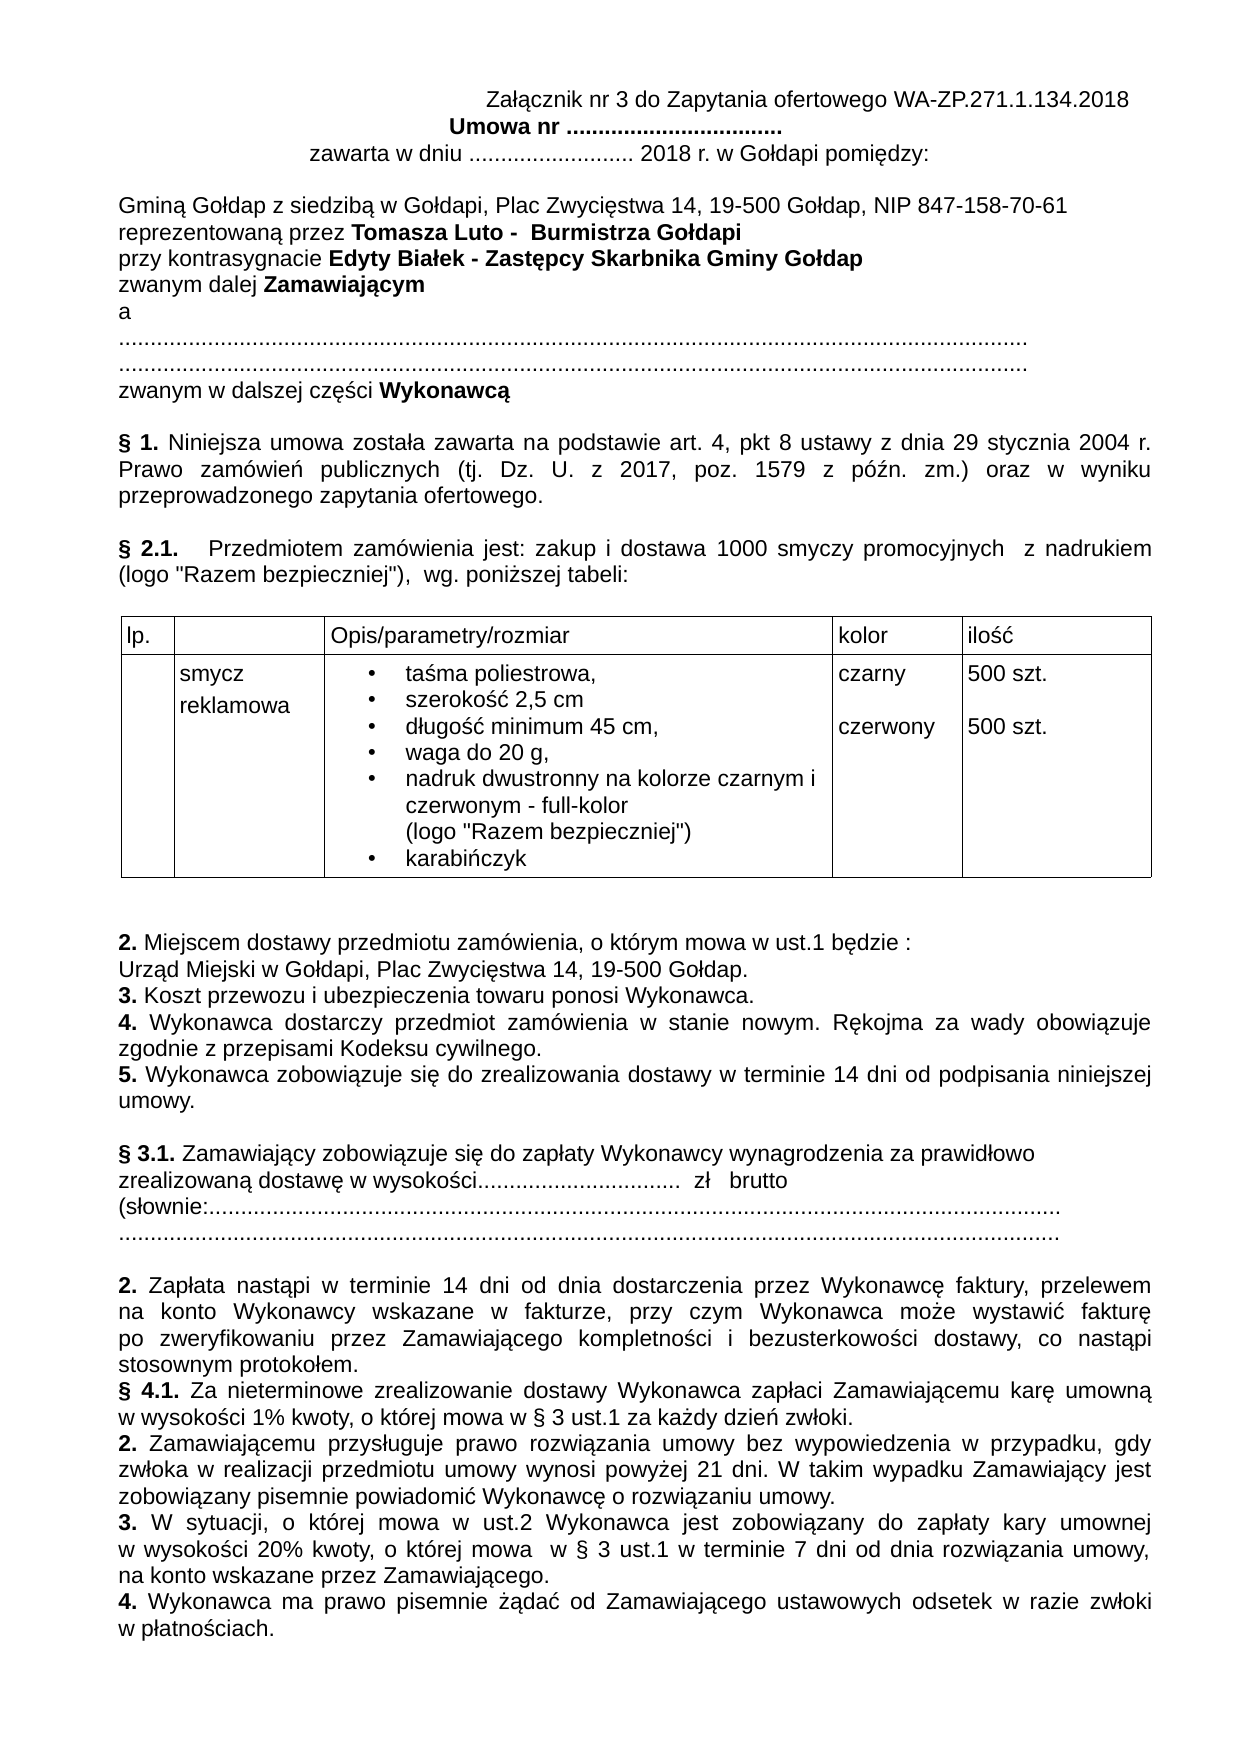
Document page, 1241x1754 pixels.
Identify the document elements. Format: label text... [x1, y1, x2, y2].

table_header lp. [122, 617, 174, 654]
table_header ilość [963, 617, 1151, 654]
text § 4.1. Za nieterminowe zrealizowanie dostawy Wykonawca zapłaci Zamawiającemu karę umowną w wysokości 1% kwoty, o której mowa w § 3 ust.1 za każdy dzień zwłoki. [118, 1377, 1152, 1430]
text 2. Zapłata nastąpi w terminie 14 dni od dnia dostarczenia przez Wykonawcę faktury, przelewem na konto Wykonawcy wskazane w fakturze, przy czym Wykonawca może wystawić fakturę po zweryfikowaniu przez Zamawiającego kompletności i bezusterkowości dostawy, co nastąpi stosownym protokołem. [118, 1272, 1152, 1377]
table_cell czarny czerwony [833, 655, 962, 877]
table_cell taśma poliestrowa, szerokość 2,5 cm długość minimum 45 cm, waga do 20 g, nadruk dwustronny na kolorze czarnym i czerwonym - full-kolor (logo "Razem bezpieczniej") karabińczyk [325, 655, 832, 877]
text § 1. Niniejsza umowa została zawarta na podstawie art. 4, pkt 8 ustawy z dnia 29 stycznia 2004 r. Prawo zamówień publicznych (tj. Dz. U. z 2017, poz. 1579 z późn. zm.) oraz w wyniku przeprowadzonego zapytania ofertowego. [118, 429, 1152, 508]
text .................................................................................................................................................... [118, 1219, 1152, 1246]
text 4. Wykonawca ma prawo pisemnie żądać od Zamawiającego ustawowych odsetek w razie zwłoki w płatnościach. [118, 1588, 1152, 1641]
text § 2.1. Przedmiotem zamówienia jest: zakup i dostawa 1000 smyczy promocyjnych z nadrukiem (logo "Razem bezpieczniej"), wg. poniższej tabeli: [118, 535, 1152, 587]
text ............................................................................................................................................... [118, 324, 1152, 350]
text Urząd Miejski w Gołdapi, Plac Zwycięstwa 14, 19-500 Gołdap. [118, 956, 1152, 982]
text Załącznik nr 3 do Zapytania ofertowego WA-ZP.271.1.134.2018 [118, 84, 1152, 113]
table_cell [122, 655, 174, 877]
text przy kontrasygnacie Edyty Białek - Zastępcy Skarbnika Gminy Gołdap [118, 245, 1152, 271]
table_header [175, 617, 324, 654]
table_cell smycz reklamowa [175, 655, 324, 877]
text zawarta w dniu .......................... 2018 r. w Gołdapi pomiędzy: [118, 139, 1152, 166]
text Umowa nr .................................. [118, 113, 1152, 139]
text zwanym w dalszej części Wykonawcą [118, 377, 1152, 403]
text 2. Miejscem dostawy przedmiotu zamówienia, o którym mowa w ust.1 będzie : [118, 929, 1152, 956]
table_header kolor [833, 617, 962, 654]
table_header Opis/parametry/rozmiar [325, 617, 832, 654]
text ............................................................................................................................................... [118, 350, 1152, 377]
text 2. Zamawiającemu przysługuje prawo rozwiązania umowy bez wypowiedzenia w przypadku, gdy zwłoka w realizacji przedmiotu umowy wynosi powyżej 21 dni. W takim wypadku Zamawiający jest zobowiązany pisemnie powiadomić Wykonawcę o rozwiązaniu umowy. [118, 1430, 1152, 1509]
text § 3.1. Zamawiający zobowiązuje się do zapłaty Wykonawcy wynagrodzenia za prawidłowo zrealizowaną dostawę w wysokości................................ zł brutto (słownie:...................................................................................................................................... [118, 1140, 1152, 1219]
text Gminą Gołdap z siedzibą w Gołdapi, Plac Zwycięstwa 14, 19-500 Gołdap, NIP 847-158-70-61 reprezentowaną przez Tomasza Luto - Burmistrza Gołdapi [118, 192, 1152, 245]
text 3. W sytuacji, o której mowa w ust.2 Wykonawca jest zobowiązany do zapłaty kary umownej w wysokości 20% kwoty, o której mowa w § 3 ust.1 w terminie 7 dni od dnia rozwiązania umowy, na konto wskazane przez Zamawiającego. [118, 1509, 1152, 1588]
text 5. Wykonawca zobowiązuje się do zrealizowania dostawy w terminie 14 dni od podpisania niniejszej umowy. [118, 1061, 1152, 1114]
text 4. Wykonawca dostarczy przedmiot zamówienia w stanie nowym. Rękojma za wady obowiązuje zgodnie z przepisami Kodeksu cywilnego. [118, 1008, 1152, 1061]
text a [118, 298, 1152, 324]
text 3. Koszt przewozu i ubezpieczenia towaru ponosi Wykonawca. [118, 982, 1152, 1008]
table_cell 500 szt. 500 szt. [963, 655, 1151, 877]
text zwanym dalej Zamawiającym [118, 271, 1152, 298]
